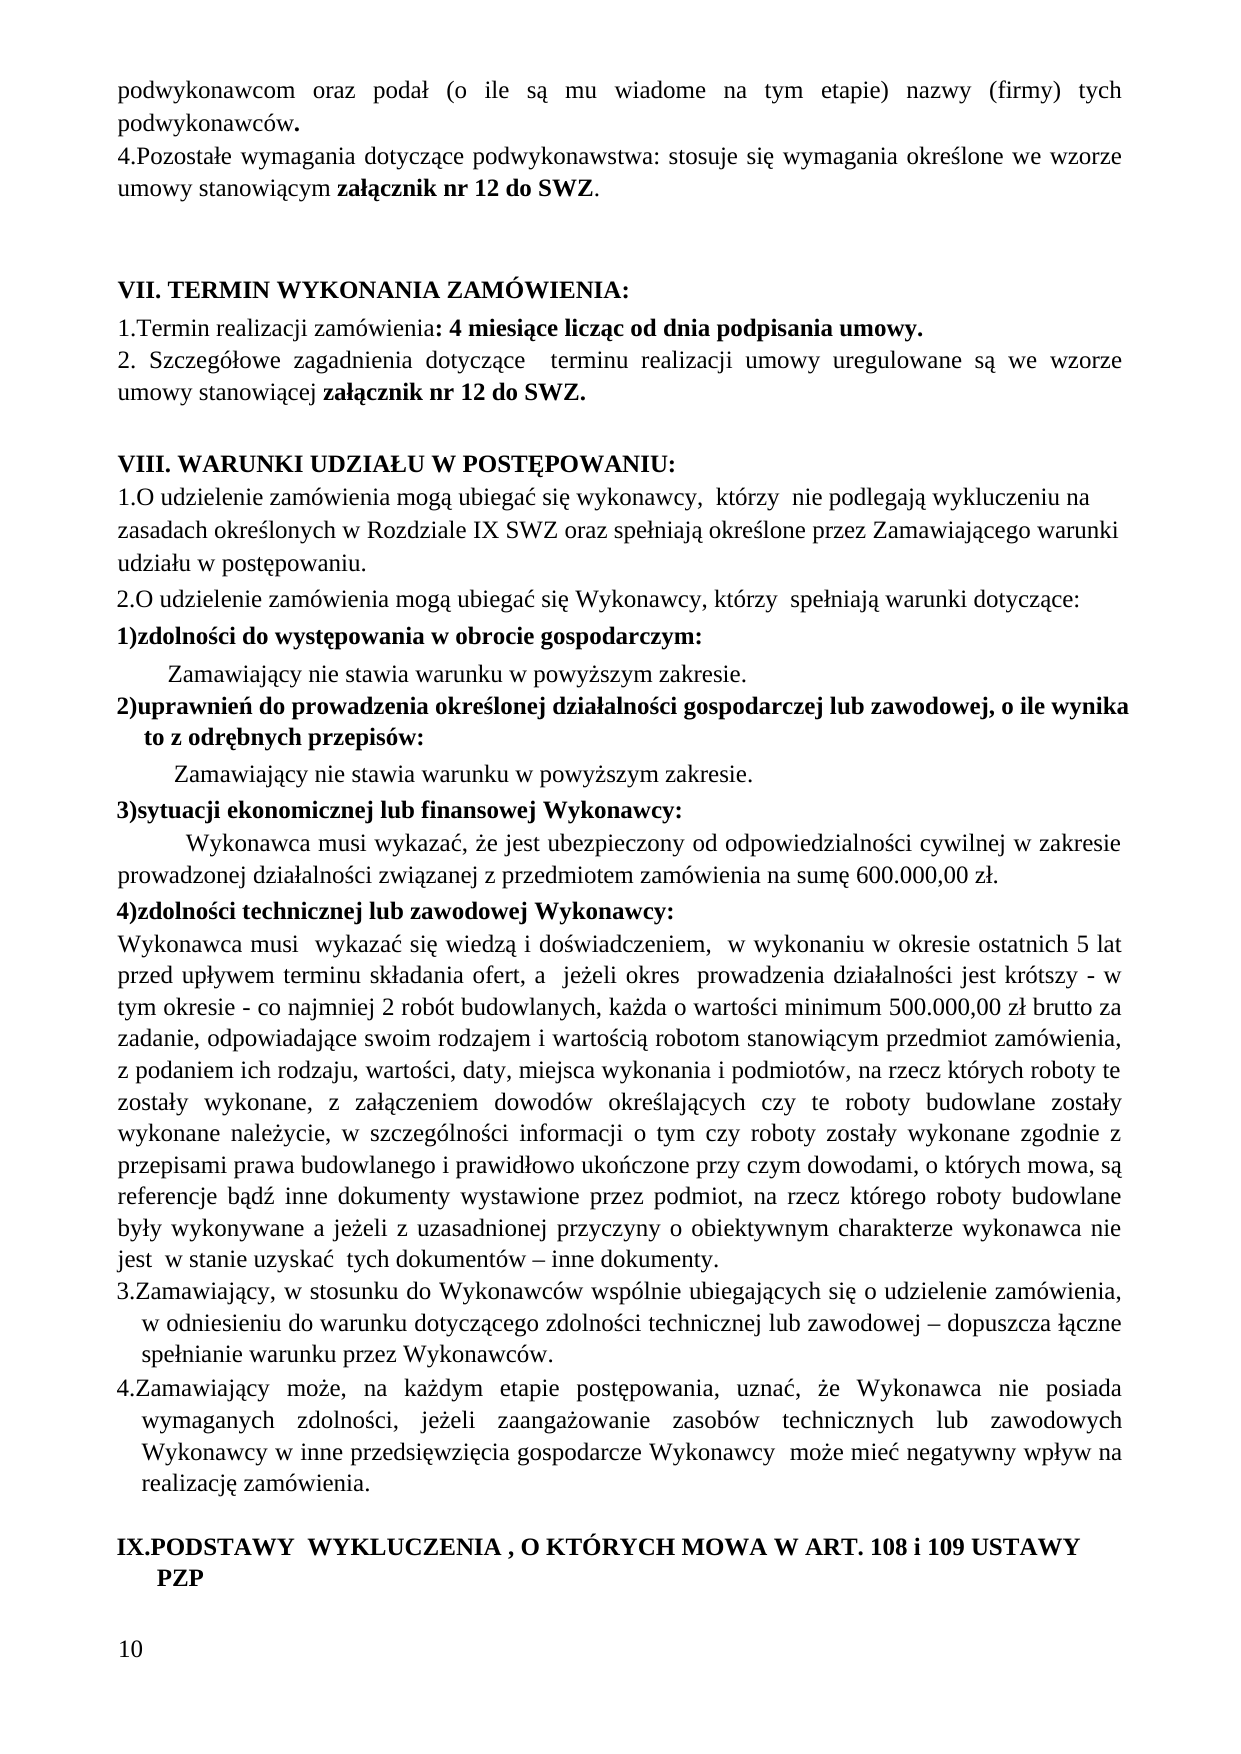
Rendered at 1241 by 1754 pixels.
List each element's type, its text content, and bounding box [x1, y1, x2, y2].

text Wykonawca musi wykazać, że jest ubezpieczony od odpowiedzialności cywilnej w zakresie prowadzonej działalności związanej z przedmiotem zamówienia na sumę 600.000,00 zł. [117, 828, 1123, 888]
text Zamawiający nie stawia warunku w powyższym zakresie. [117, 659, 1123, 687]
list zdolności do występowania w obrocie gospodarczym: [86, 621, 1144, 650]
list Zamawiający może, na każdym etapie postępowania, uznać, że Wykonawca nie posiada wymaganych zdolności, jeżeli zaangażowanie zasobów technicznych lub zawodowych Wykonawcy w inne przedsięwzięcia gospodarcze Wykonawcy może mieć negatywny wpływ na realizację zamówienia. [88, 1373, 1123, 1497]
list zdolności technicznej lub zawodowej Wykonawcy: [86, 896, 1144, 925]
text VII. TERMIN WYKONANIA ZAMÓWIENIA: [117, 276, 1144, 304]
list podwykonawcom oraz podał (o ile są mu wiadome na tym etapie) nazwy (firmy) tych podwykonawców. [113, 75, 1122, 137]
text 1.O udzielenie zamówienia mogą ubiegać się wykonawcy, którzy nie podlegają wykluczeniu na zasadach określonych w Rozdziale IX SWZ oraz spełniają określone przez Zamawiającego warunki udziału w postępowaniu. [117, 482, 1122, 577]
list sytuacji ekonomicznej lub finansowej Wykonawcy: [86, 796, 1144, 824]
text VIII. WARUNKI UDZIAŁU W POSTĘPOWANIU: [117, 449, 1144, 478]
list PODSTAWY WYKLUCZENIA , O KTÓRYCH MOWA W ART. 108 i 109 USTAWY PZP [72, 1532, 1134, 1592]
list O udzielenie zamówienia mogą ubiegać się Wykonawcy, którzy spełniają warunki dotyczące: [88, 584, 1123, 613]
list Pozostałe wymagania dotyczące podwykonawstwa: stosuje się wymagania określone we wzorze umowy stanowiącym załącznik nr 12 do SWZ. [113, 141, 1122, 202]
list Zamawiający, w stosunku do Wykonawców wspólnie ubiegających się o udzielenie zamówienia, w odniesieniu do warunku dotyczącego zdolności technicznej lub zawodowej – dopuszcza łączne spełnianie warunku przez Wykonawców. [88, 1276, 1123, 1368]
text Wykonawca musi wykazać się wiedzą i doświadczeniem, w wykonaniu w okresie ostatnich 5 lat przed upływem terminu składania ofert, a jeżeli okres prowadzenia działalności jest krótszy - w tym okresie - co najmniej 2 robót budowlanych, każda o wartości minimum 500.000,00 zł brutto za zadanie, odpowiadające swoim rodzajem i wartością robotom stanowiącym przedmiot zamówienia, z podaniem ich rodzaju, wartości, daty, miejsca wykonania i podmiotów, na rzecz których roboty te zostały wykonane, z załączeniem dowodów określających czy te roboty budowlane zostały wykonane należycie, w szczególności informacji o tym czy roboty zostały wykonane zgodnie z przepisami prawa budowlanego i prawidłowo ukończone przy czym dowodami, o których mowa, są referencje bądź inne dokumenty wystawione przez podmiot, na rzecz którego roboty budowlane były wykonywane a jeżeli z uzasadnionej przyczyny o obiektywnym charakterze wykonawca nie jest w stanie uzyskać tych dokumentów – inne dokumenty. [117, 929, 1123, 1273]
text 1.Termin realizacji zamówienia: 4 miesiące licząc od dnia podpisania umowy. [117, 313, 1144, 342]
list uprawnień do prowadzenia określonej działalności gospodarczej lub zawodowej, o ile wynika to z odrębnych przepisów: [86, 691, 1144, 751]
text Zamawiający nie stawia warunku w powyższym zakresie. [117, 759, 1123, 788]
text 2. Szczegółowe zagadnienia dotyczące terminu realizacji umowy uregulowane są we wzorze umowy stanowiącej załącznik nr 12 do SWZ. [117, 346, 1123, 406]
